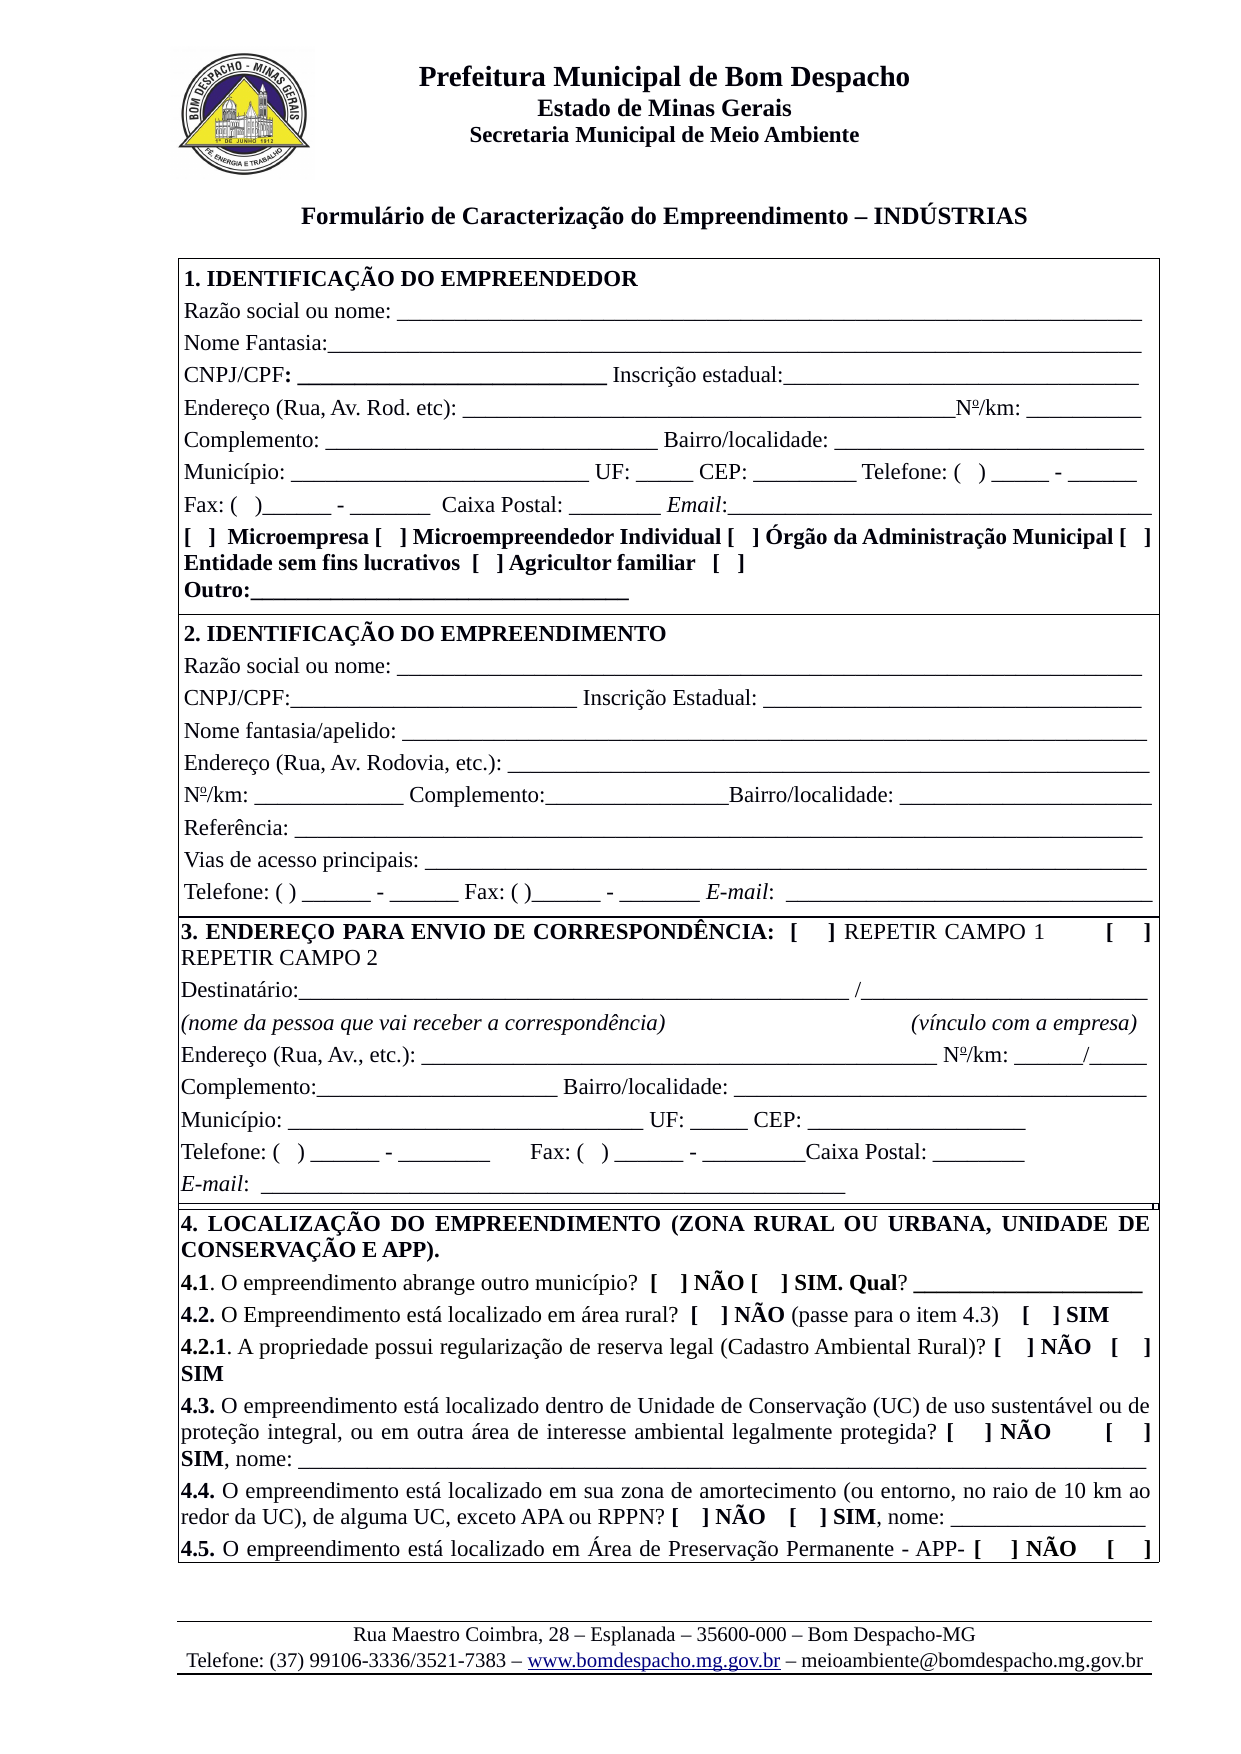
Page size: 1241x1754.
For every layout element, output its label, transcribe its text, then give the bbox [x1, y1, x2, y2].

table_header 1. IDENTIFICAÇÃO DO EMPREENDEDOR Razão social ou nome: _________________________________________________________________ Nome Fantasia:_______________________________________________________________________ CNPJ/CPF: ___________________________ Inscrição estadual:_______________________________ Endereço (Rua, Av. Rod. etc): ___________________________________________No/km: __________ Complemento: _____________________________ Bairro/localidade: ___________________________ Município: __________________________ UF: _____ CEP: _________ Telefone: ( ) _____ - ______ Fax: ( )______ - _______ Caixa Postal: ________ Email:_____________________________________ [ ] Microempresa [ ] Microempreendedor Individual [ ] Órgão da Administração Municipal [ ] Entidade sem fins lucrativos [ ] Agricultor familiar [ ] Outro:_________________________________ [179, 259, 1159, 614]
picture [170, 46, 315, 180]
table_cell 4. Localização do empreendimento (zona rural ou urbana, unidade de conservação e app). 4.1. O empreendimento abrange outro município? [ ] NÃO [ ] SIM. Qual? ____________________ 4.2. O Empreendimento está localizado em área rural? [ ] NÃO (passe para o item 4.3) [ ] SIM 4.2.1. A propriedade possui regularização de reserva legal (Cadastro Ambiental Rural)? [ ] NÃO [ ] SIM 4.3. O empreendimento está localizado dentro de Unidade de Conservação (UC) de uso sustentável ou de proteção integral, ou em outra área de interesse ambiental legalmente protegida? [ ] NÃO [ ] SIM, nome: __________________________________________________________________________ 4.4. O empreendimento está localizado em sua zona de amortecimento (ou entorno, no raio de 10 km ao redor da UC), de alguma UC, exceto APA ou RPPN? [ ] NÃO [ ] SIM, nome: _________________ 4.5. O empreendimento está localizado em Área de Preservação Permanente - APP- [ ] NÃO [ ] [179, 1210, 1159, 1562]
table_cell 3. ENDEREÇO PARA ENVIO DE CORRESPONDÊNCIA: [ ] REPETIR CAMPO 1 [ ] REPETIR CAMPO 2 Destinatário:________________________________________________ /_________________________ (nome da pessoa que vai receber a correspondência) (vínculo com a empresa) Endereço (Rua, Av., etc.): _____________________________________________ No/km: ______/_____ Complemento:_____________________ Bairro/localidade: ____________________________________ Município: _______________________________ UF: _____ CEP: ___________________ Telefone: ( ) ______ - ________ Fax: ( ) ______ - _________Caixa Postal: ________ E-mail: ___________________________________________________ [179, 918, 1159, 1202]
table_cell [179, 1204, 1152, 1208]
table_cell 2. IDENTIFICAÇÃO DO EMPREENDIMENTO Razão social ou nome: _________________________________________________________________ CNPJ/CPF:_________________________ Inscrição Estadual: _________________________________ Nome fantasia/apelido: _________________________________________________________________ Endereço (Rua, Av. Rodovia, etc.): ________________________________________________________ No/km: _____________ Complemento:________________Bairro/localidade: ______________________ Referência: __________________________________________________________________________ Vias de acesso principais: _______________________________________________________________ Telefone: ( ) ______ - ______ Fax: ( )______ - _______ E-mail: ________________________________ [179, 615, 1159, 916]
text Formulário de Caracterização do Empreendimento – INDÚSTRIAS [177, 201, 1152, 229]
